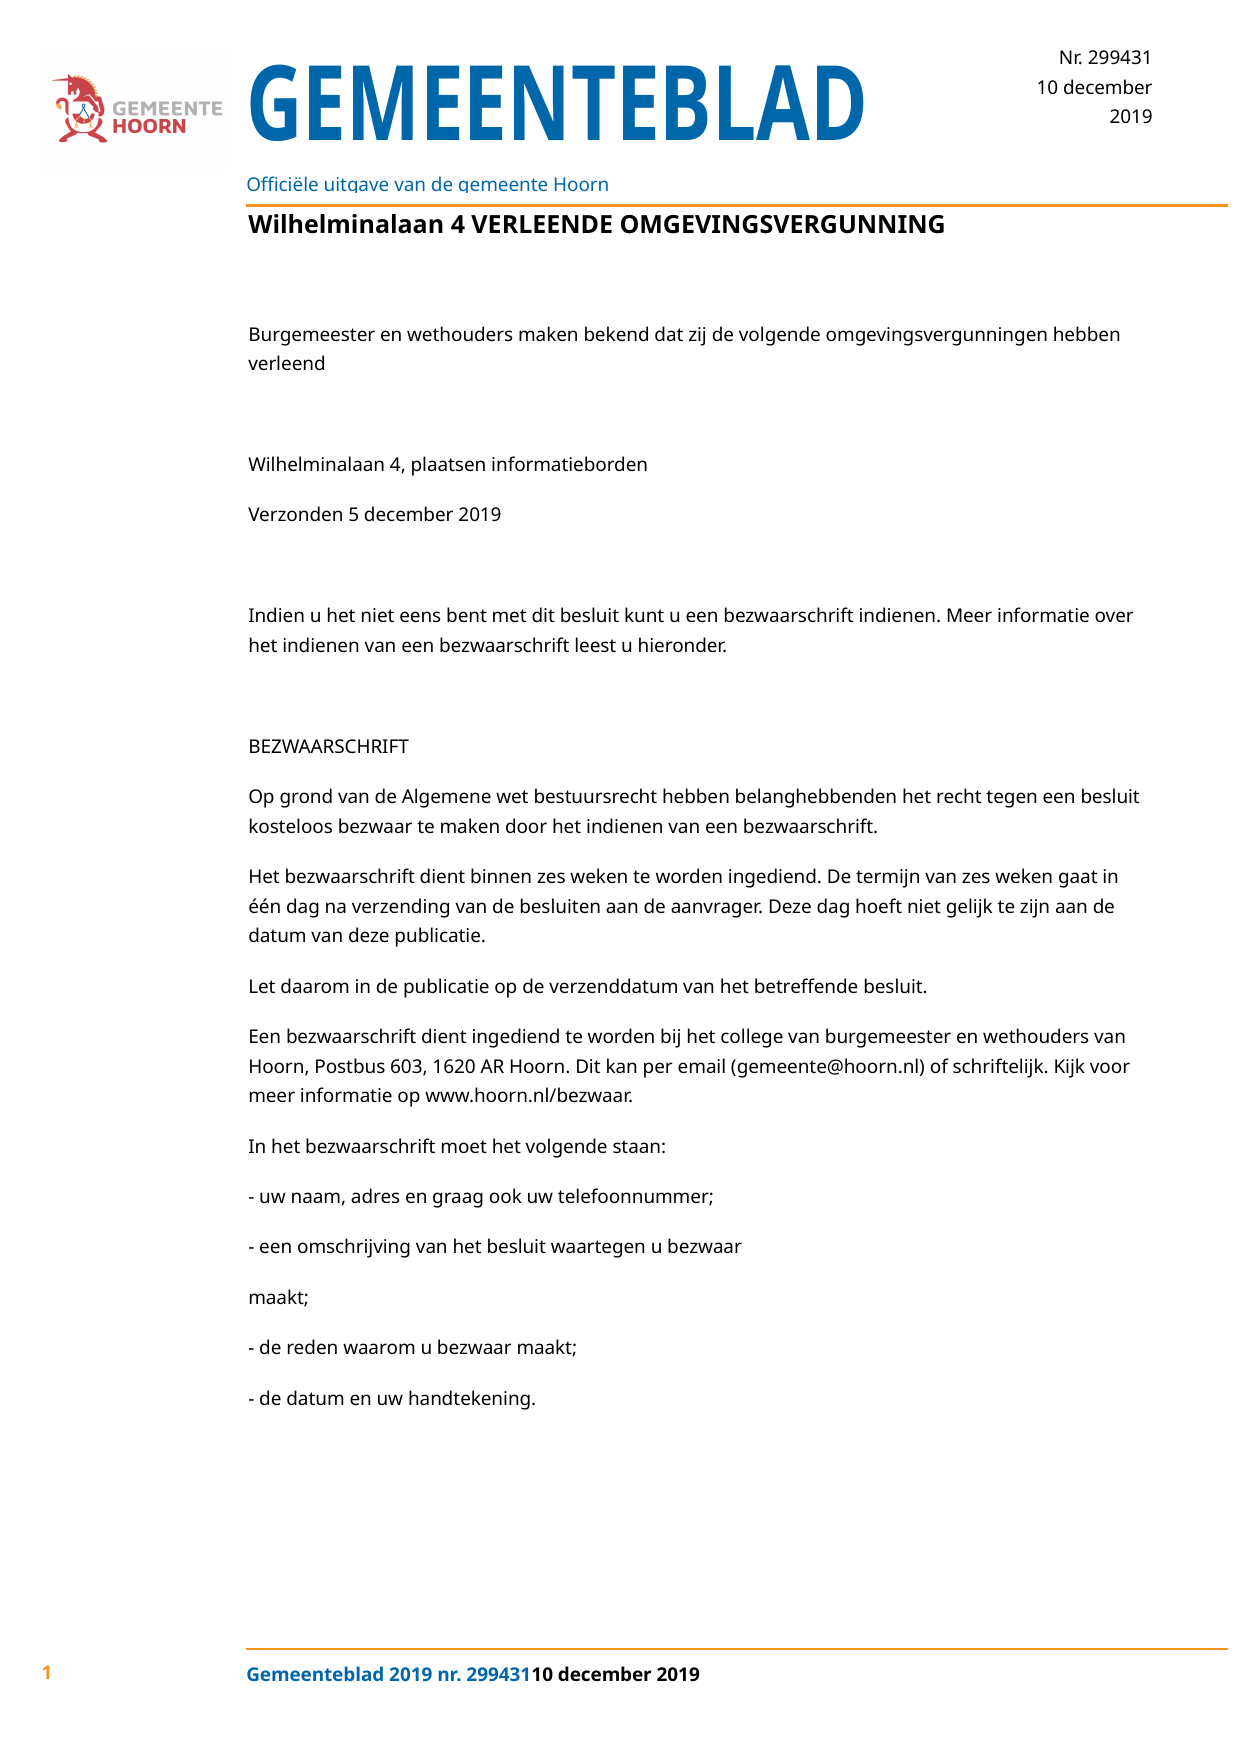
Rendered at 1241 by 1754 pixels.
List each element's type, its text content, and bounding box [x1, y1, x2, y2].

text - de reden waarom u bezwaar maakt; [248, 1334, 1152, 1360]
text Verzonden 5 december 2019 [248, 502, 1152, 527]
text Let daarom in de publicatie op de verzenddatum van het betreffende besluit. [248, 973, 1152, 998]
text Op grond van de Algemene wet bestuursrecht hebben belanghebbenden het recht tegen een besluit kosteloos bezwaar te maken door het indienen van een bezwaarschrift. [248, 783, 1152, 838]
text Indien u het niet eens bent met dit besluit kunt u een bezwaarschrift indienen. Meer informatie over het indienen van een bezwaarschrift leest u hieronder. [248, 602, 1152, 658]
text BEZWAARSCHRIFT [248, 733, 1152, 758]
text maakt; [248, 1284, 1152, 1310]
text Wilhelminalaan 4 VERLEENDE OMGEVINGSVERGUNNING [248, 207, 1152, 241]
text - uw naam, adres en graag ook uw telefoonnummer; [248, 1183, 1152, 1209]
text Wilhelminalaan 4, plaatsen informatieborden [248, 451, 1152, 477]
picture [41, 47, 231, 172]
text Een bezwaarschrift dient ingediend te worden bij het college van burgemeester en wethouders van Hoorn, Postbus 603, 1620 AR Hoorn. Dit kan per email (gemeente@hoorn.nl) of schriftelijk. Kijk voor meer informatie op www.hoorn.nl/bezwaar. [248, 1023, 1152, 1108]
text Het bezwaarschrift dient binnen zes weken te worden ingediend. De termijn van zes weken gaat in één dag na verzending van de besluiten aan de aanvrager. Deze dag hoeft niet gelijk te zijn aan de datum van deze publicatie. [248, 863, 1152, 948]
text - de datum en uw handtekening. [248, 1385, 1152, 1411]
text Burgemeester en wethouders maken bekend dat zij de volgende omgevingsvergunningen hebben verleend [248, 321, 1152, 376]
text - een omschrijving van het besluit waartegen u bezwaar [248, 1234, 1152, 1259]
text In het bezwaarschrift moet het volgende staan: [248, 1133, 1152, 1158]
